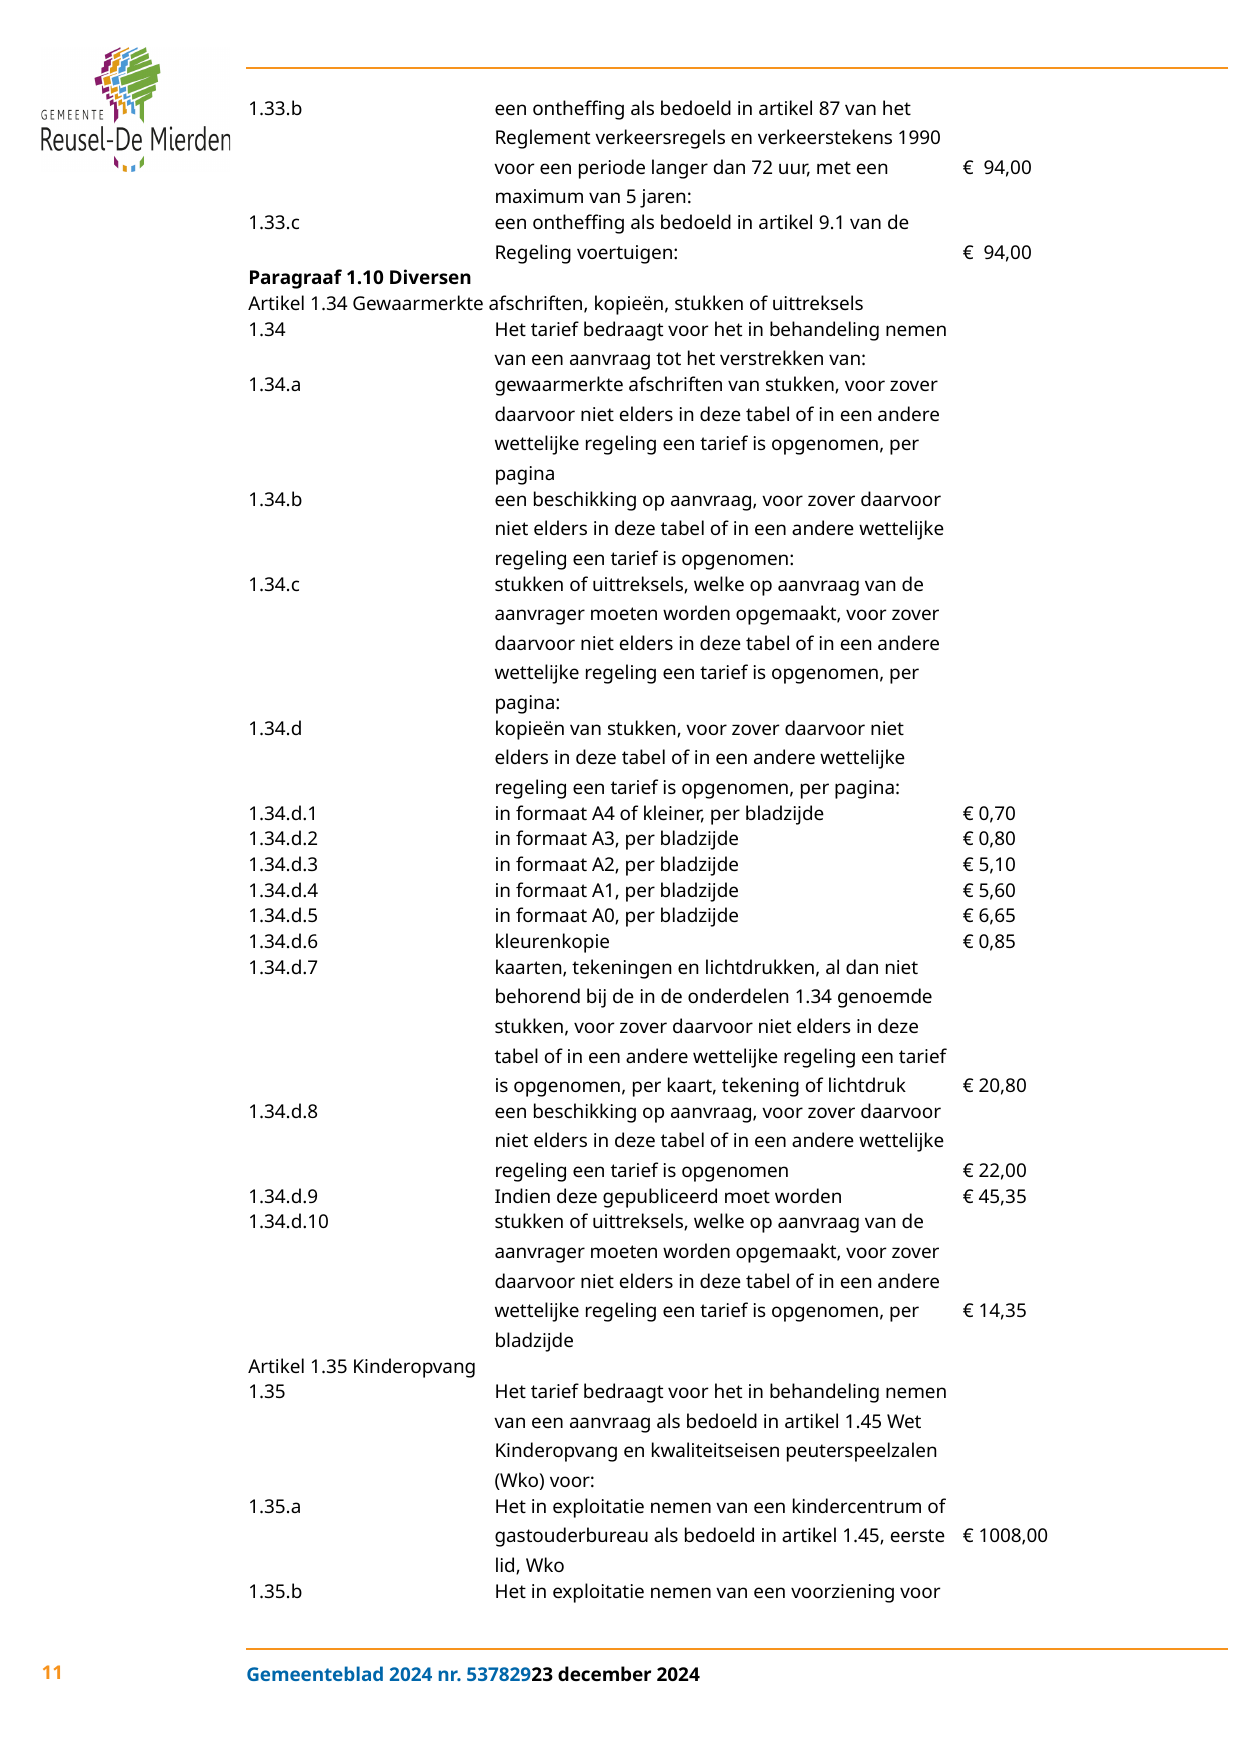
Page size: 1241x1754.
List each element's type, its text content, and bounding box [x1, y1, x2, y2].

table_cell stukken of uittreksels, welke op aanvraag van de aanvrager moeten worden opgemaakt, voor zover daarvoor niet elders in deze tabel of in een andere wettelijke regeling een tarief is opgenomen, per bladzijde [494, 1209, 963, 1353]
table_cell een ontheffing als bedoeld in artikel 87 van het Reglement verkeersregels en verkeerstekens 1990 voor een periode langer dan 72 uur, met een maximum van 5 jaren: [494, 95, 963, 209]
table_cell Het tarief bedraagt voor het in behandeling nemen van een aanvraag tot het verstrekken van: [494, 316, 963, 371]
table_cell € 5,10 [963, 851, 1152, 877]
table_cell [963, 265, 1152, 290]
table_cell 1.34 [248, 316, 494, 371]
table_cell Indien deze gepubliceerd moet worden [494, 1183, 963, 1209]
table_cell € 1008,00 [963, 1493, 1152, 1578]
table_cell 1.34.d.9 [248, 1183, 494, 1209]
table_cell 1.34.d.10 [248, 1209, 494, 1353]
table_cell Het in exploitatie nemen van een kindercentrum of gastouderbureau als bedoeld in artikel 1.45, eerste lid, Wko [494, 1493, 963, 1578]
table_cell 1.34.d.3 [248, 851, 494, 877]
table_cell kopieën van stukken, voor zover daarvoor niet elders in deze tabel of in een andere wettelijke regeling een tarief is opgenomen, per pagina: [494, 715, 963, 800]
table_cell 1.34.d.5 [248, 903, 494, 928]
table_cell gewaarmerkte afschriften van stukken, voor zover daarvoor niet elders in deze tabel of in een andere wettelijke regeling een tarief is opgenomen, per pagina [494, 371, 963, 486]
table_cell 1.33.c [248, 209, 494, 264]
table_cell Paragraaf 1.10 Diversen [248, 265, 963, 290]
table_cell een beschikking op aanvraag, voor zover daarvoor niet elders in deze tabel of in een andere wettelijke regeling een tarief is opgenomen [494, 1098, 963, 1183]
table_cell 1.34.d.1 [248, 800, 494, 825]
table_cell 1.34.b [248, 486, 494, 571]
table_cell 1.35 [248, 1379, 494, 1493]
table_cell [963, 715, 1152, 800]
table_cell € 0,85 [963, 928, 1152, 954]
table_cell [963, 1353, 1152, 1378]
table_cell 1.35.a [248, 1493, 494, 1578]
table_cell 1.33.b [248, 95, 494, 209]
table_cell een ontheffing als bedoeld in artikel 9.1 van de Regeling voertuigen: [494, 209, 963, 264]
table_cell Het in exploitatie nemen van een voorziening voor [494, 1578, 963, 1604]
table_cell € 6,65 [963, 903, 1152, 928]
table_cell Het tarief bedraagt voor het in behandeling nemen van een aanvraag als bedoeld in artikel 1.45 Wet Kinderopvang en kwaliteitseisen peuterspeelzalen (Wko) voor: [494, 1379, 963, 1493]
table_cell € 94,00 [963, 209, 1152, 264]
table_cell Artikel 1.34 Gewaarmerkte afschriften, kopieën, stukken of uittreksels [248, 290, 963, 316]
table_cell [963, 486, 1152, 571]
table_cell € 20,80 [963, 954, 1152, 1098]
table_cell € 94,00 [963, 95, 1152, 209]
table_cell in formaat A3, per bladzijde [494, 825, 963, 851]
table_cell [963, 316, 1152, 371]
table_cell € 14,35 [963, 1209, 1152, 1353]
table_cell kleurenkopie [494, 928, 963, 954]
table_cell € 45,35 [963, 1183, 1152, 1209]
table_cell [963, 1578, 1152, 1604]
table_cell in formaat A4 of kleiner, per bladzijde [494, 800, 963, 825]
table_cell 1.34.d.6 [248, 928, 494, 954]
table_cell een beschikking op aanvraag, voor zover daarvoor niet elders in deze tabel of in een andere wettelijke regeling een tarief is opgenomen: [494, 486, 963, 571]
table_cell 1.34.a [248, 371, 494, 486]
table_cell in formaat A1, per bladzijde [494, 877, 963, 903]
table_cell 1.34.d.8 [248, 1098, 494, 1183]
table_cell 1.34.d [248, 715, 494, 800]
table_cell € 0,70 [963, 800, 1152, 825]
table_cell [963, 371, 1152, 486]
table_cell stukken of uittreksels, welke op aanvraag van de aanvrager moeten worden opgemaakt, voor zover daarvoor niet elders in deze tabel of in een andere wettelijke regeling een tarief is opgenomen, per pagina: [494, 571, 963, 715]
table_cell 1.35.b [248, 1578, 494, 1604]
table_cell kaarten, tekeningen en lichtdrukken, al dan niet behorend bij de in de onderdelen 1.34 genoemde stukken, voor zover daarvoor niet elders in deze tabel of in een andere wettelijke regeling een tarief is opgenomen, per kaart, tekening of lichtdruk [494, 954, 963, 1098]
table_cell 1.34.d.7 [248, 954, 494, 1098]
table_cell € 22,00 [963, 1098, 1152, 1183]
table_cell [963, 571, 1152, 715]
table_cell [963, 290, 1152, 316]
table_cell in formaat A0, per bladzijde [494, 903, 963, 928]
table_cell 1.34.c [248, 571, 494, 715]
table_cell 1.34.d.4 [248, 877, 494, 903]
table_cell € 5,60 [963, 877, 1152, 903]
table_cell 1.34.d.2 [248, 825, 494, 851]
table_cell in formaat A2, per bladzijde [494, 851, 963, 877]
table_cell [963, 1379, 1152, 1493]
picture [41, 47, 231, 172]
table_cell € 0,80 [963, 825, 1152, 851]
table_cell Artikel 1.35 Kinderopvang [248, 1353, 963, 1378]
